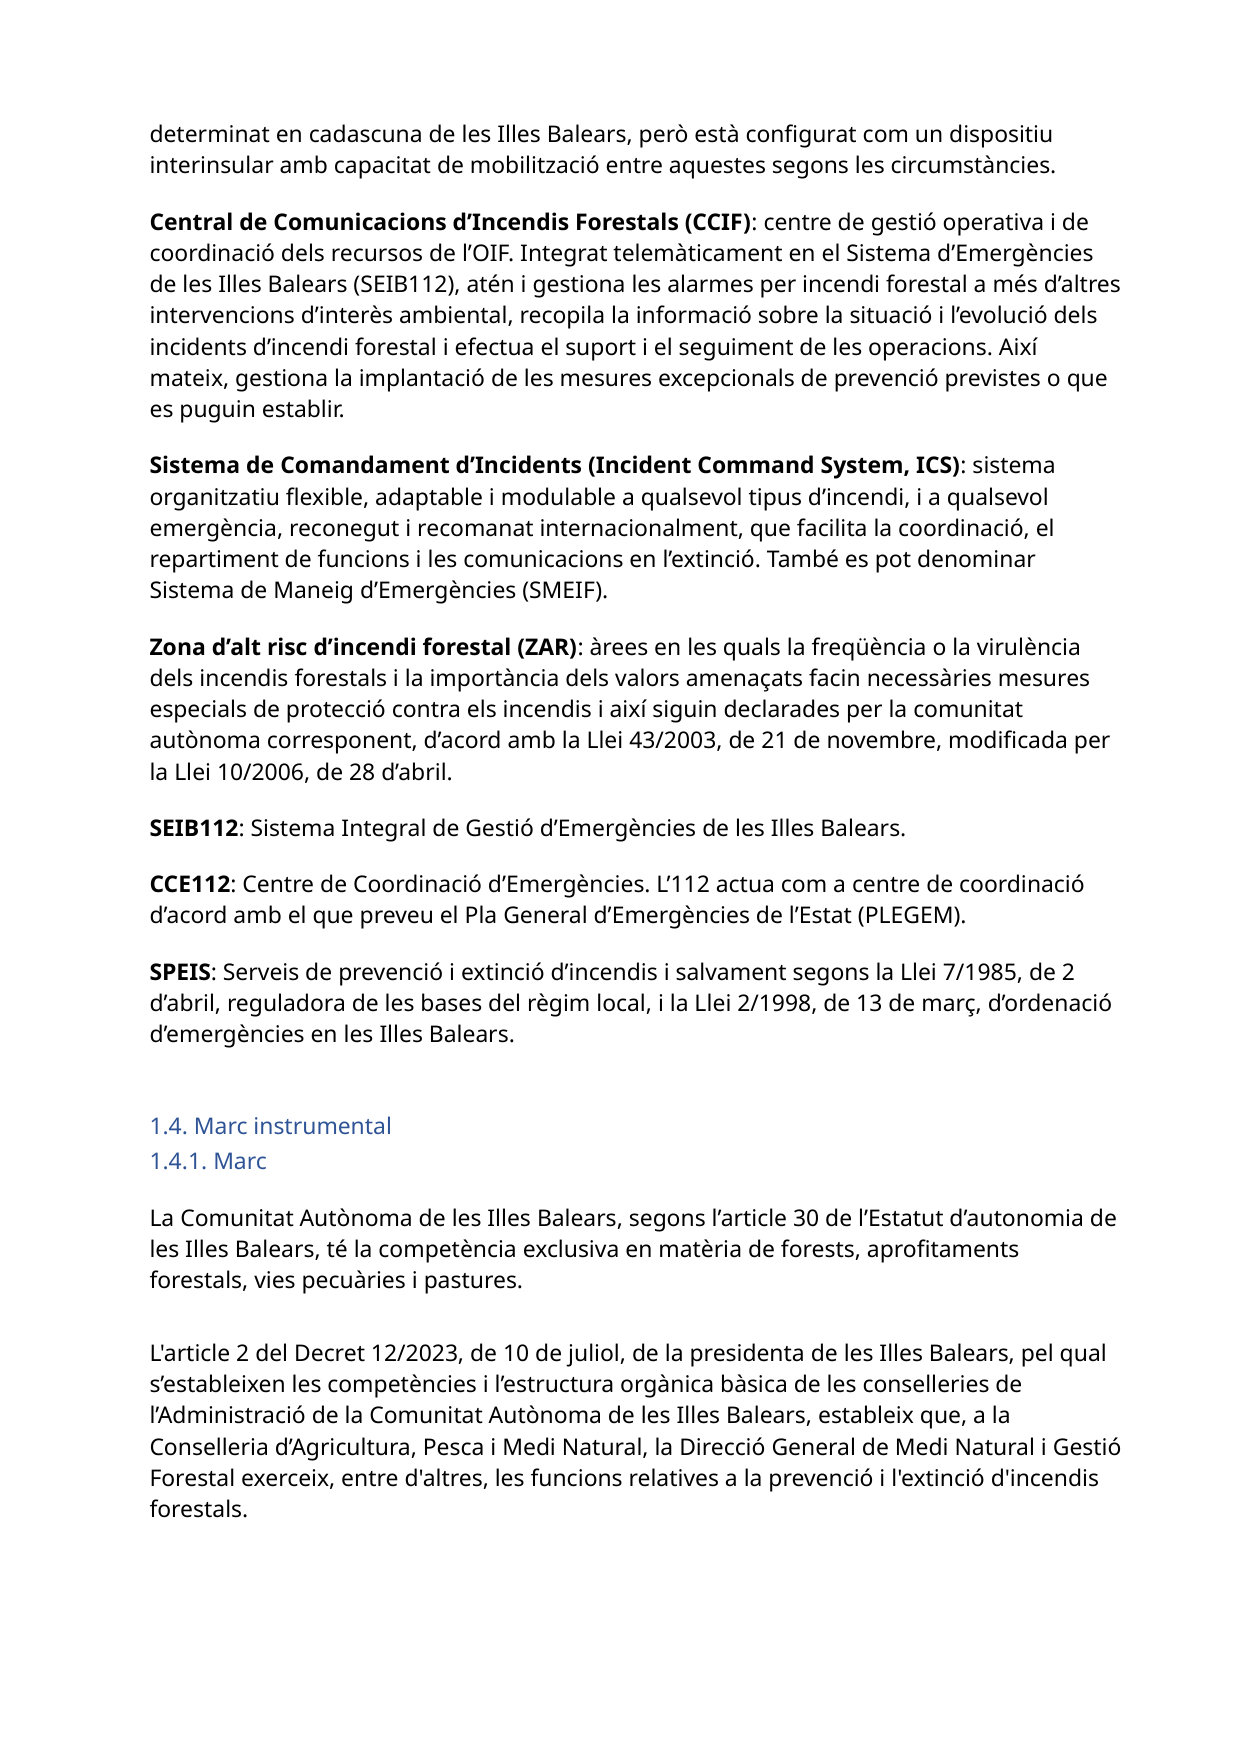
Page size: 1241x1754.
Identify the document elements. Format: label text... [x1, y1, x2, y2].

text determinat en cadascuna de les Illes Balears, però està configurat com un dispositiu interinsular amb capacitat de mobilització entre aquestes segons les circumstàncies. [149, 118, 1122, 181]
text Central de Comunicacions d’Incendis Forestals (CCIF): centre de gestió operativa i de coordinació dels recursos de l’OIF. Integrat telemàticament en el Sistema d’Emergències de les Illes Balears (SEIB112), atén i gestiona les alarmes per incendi forestal a més d’altres intervencions d’interès ambiental, recopila la informació sobre la situació i l’evolució dels incidents d’incendi forestal i efectua el suport i el seguiment de les operacions. Així mateix, gestiona la implantació de les mesures excepcionals de prevenció previstes o que es puguin establir. [149, 206, 1122, 424]
subtitle 1.4.1. Marc [149, 1145, 1122, 1176]
text La Comunitat Autònoma de les Illes Balears, segons l’article 30 de l’Estatut d’autonomia de les Illes Balears, té la competència exclusiva en matèria de forests, aprofitaments forestals, vies pecuàries i pastures. [149, 1201, 1122, 1295]
text L'article 2 del Decret 12/2023, de 10 de juliol, de la presidenta de les Illes Balears, pel qual s’estableixen les competències i l’estructura orgànica bàsica de les conselleries de l’Administració de la Comunitat Autònoma de les Illes Balears, estableix que, a la Conselleria d’Agricultura, Pesca i Medi Natural, la Direcció General de Medi Natural i Gestió Forestal exerceix, entre d'altres, les funcions relatives a la prevenció i l'extinció d'incendis forestals. [149, 1337, 1122, 1524]
text Zona d’alt risc d’incendi forestal (ZAR): àrees en les quals la freqüència o la virulència dels incendis forestals i la importància dels valors amenaçats facin necessàries mesures especials de protecció contra els incendis i així siguin declarades per la comunitat autònoma corresponent, d’acord amb la Llei 43/2003, de 21 de novembre, modificada per la Llei 10/2006, de 28 d’abril. [149, 631, 1122, 787]
subtitle 1.4. Marc instrumental [149, 1110, 1122, 1141]
text SEIB112: Sistema Integral de Gestió d’Emergències de les Illes Balears. [149, 812, 1122, 843]
text Sistema de Comandament d’Incidents (Incident Command System, ICS): sistema organitzatiu flexible, adaptable i modulable a qualsevol tipus d’incendi, i a qualsevol emergència, reconegut i recomanat internacionalment, que facilita la coordinació, el repartiment de funcions i les comunicacions en l’extinció. També es pot denominar Sistema de Maneig d’Emergències (SMEIF). [149, 449, 1122, 606]
text CCE112: Centre de Coordinació d’Emergències. L’112 actua com a centre de coordinació d’acord amb el que preveu el Pla General d’Emergències de l’Estat (PLEGEM). [149, 868, 1122, 931]
text SPEIS: Serveis de prevenció i extinció d’incendis i salvament segons la Llei 7/1985, de 2 d’abril, reguladora de les bases del règim local, i la Llei 2/1998, de 13 de març, d’ordenació d’emergències en les Illes Balears. [149, 956, 1122, 1049]
